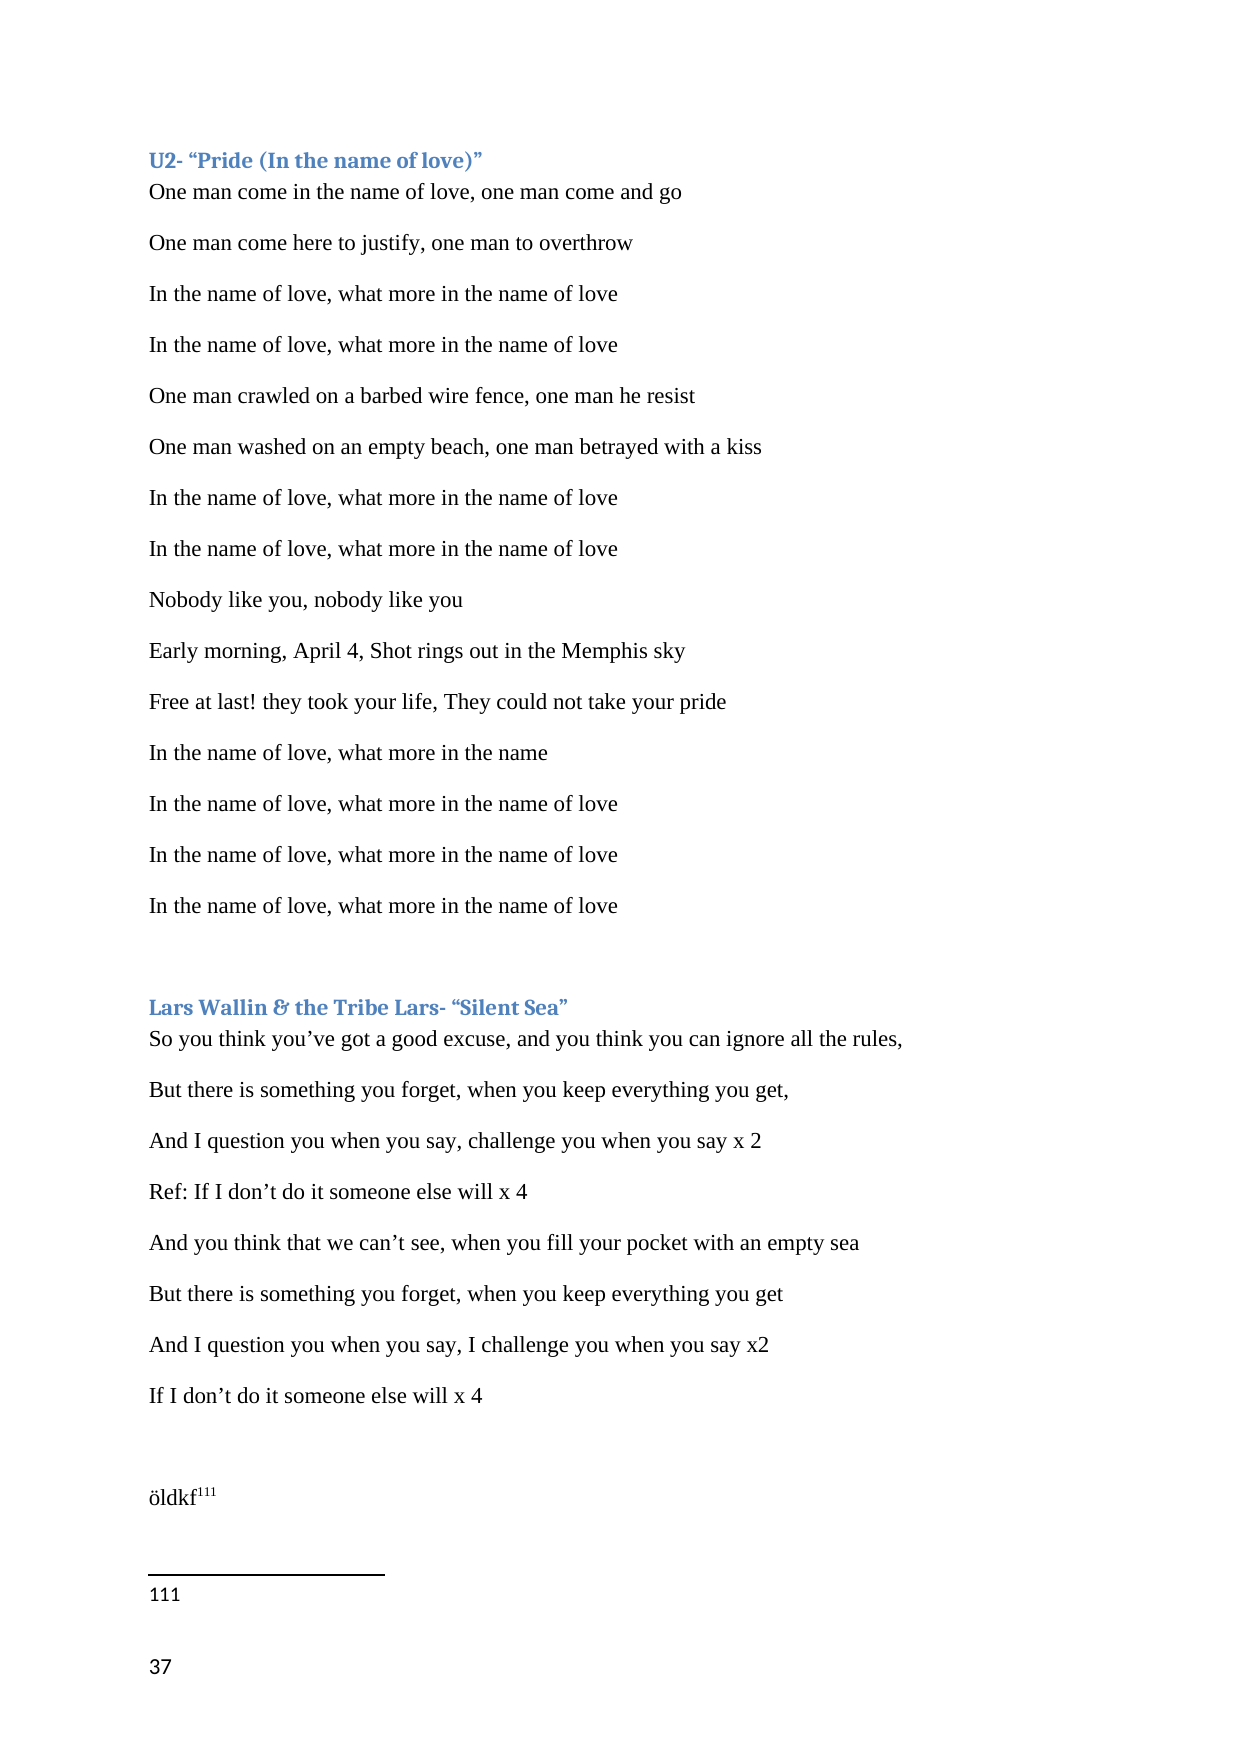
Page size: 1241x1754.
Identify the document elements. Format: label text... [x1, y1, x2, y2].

text And I question you when you say, challenge you when you say x 2 [148, 1127, 1092, 1153]
text And you think that we can’t see, when you fill your pocket with an empty sea [148, 1229, 1092, 1255]
text And I question you when you say, I challenge you when you say x2 [148, 1331, 1092, 1357]
text Early morning, April 4, Shot rings out in the Memphis sky [148, 637, 1092, 663]
text In the name of love, what more in the name [148, 739, 1092, 766]
text öldkf [148, 1484, 1092, 1510]
text In the name of love, what more in the name of love [148, 484, 1092, 510]
text In the name of love, what more in the name of love [148, 535, 1092, 561]
text Nobody like you, nobody like you [148, 586, 1092, 612]
text Ref: If I don’t do it someone else will x 4 [148, 1178, 1092, 1204]
text One man come in the name of love, one man come and go [148, 178, 1092, 204]
text In the name of love, what more in the name of love [148, 280, 1092, 306]
subtitle U2- “Pride (In the name of love)” [148, 148, 1092, 174]
subtitle Lars Wallin & the Tribe Lars- “Silent Sea” [148, 994, 1092, 1021]
text One man come here to justify, one man to overthrow [148, 229, 1092, 255]
text One man crawled on a barbed wire fence, one man he resist [148, 382, 1092, 408]
text In the name of love, what more in the name of love [148, 331, 1092, 357]
text One man washed on an empty beach, one man betrayed with a kiss [148, 433, 1092, 459]
text If I don’t do it someone else will x 4 [148, 1382, 1092, 1408]
text In the name of love, what more in the name of love [148, 790, 1092, 817]
text But there is something you forget, when you keep everything you get [148, 1280, 1092, 1306]
text But there is something you forget, when you keep everything you get, [148, 1076, 1092, 1102]
text In the name of love, what more in the name of love [148, 841, 1092, 868]
text So you think you’ve got a good excuse, and you think you can ignore all the rules, [148, 1025, 1092, 1051]
text In the name of love, what more in the name of love [148, 892, 1092, 919]
text Free at last! they took your life, They could not take your pride [148, 688, 1092, 714]
